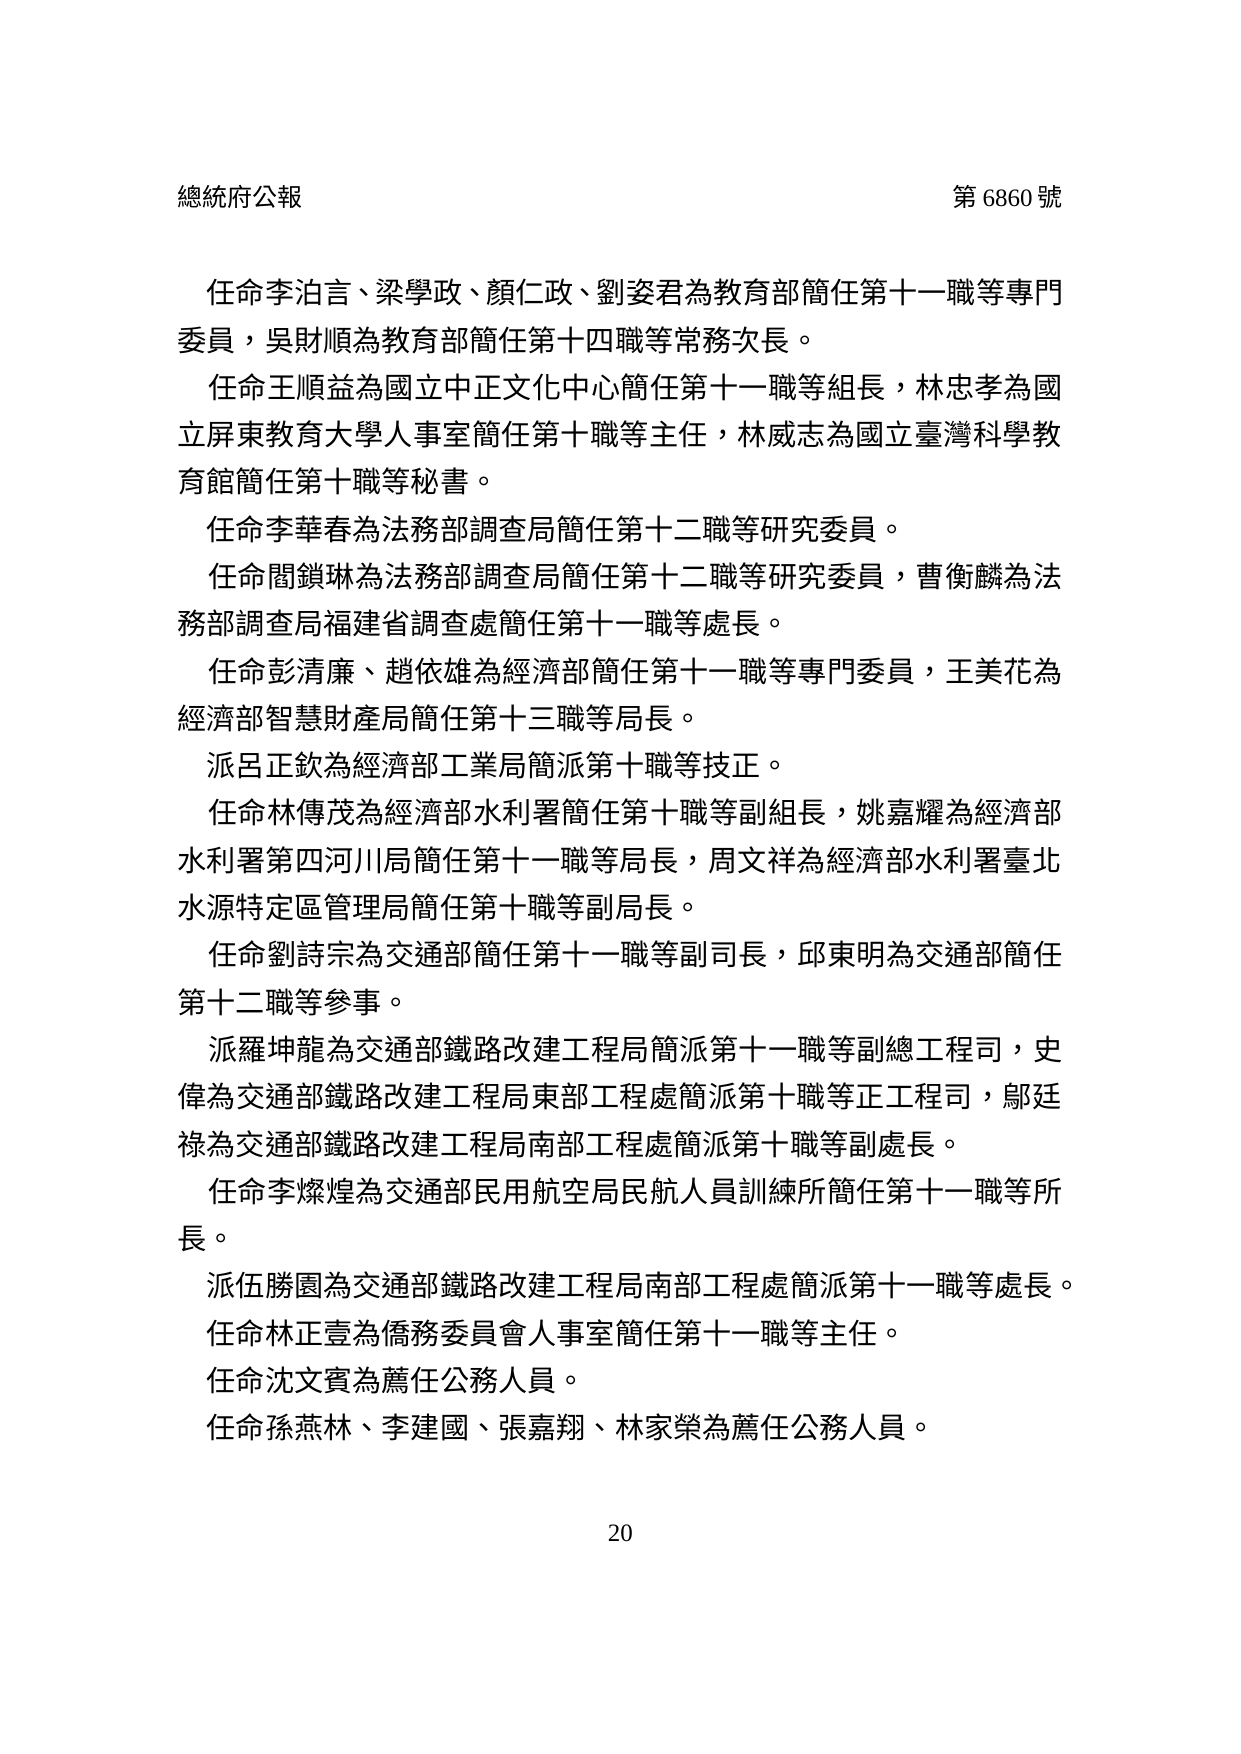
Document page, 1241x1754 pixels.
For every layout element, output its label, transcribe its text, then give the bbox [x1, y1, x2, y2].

text 派羅坤龍為交通部鐵路改建工程局簡派第十一職等副總工程司，史偉為交通部鐵路改建工程局東部工程處簡派第十職等正工程司，鄔廷祿為交通部鐵路改建工程局南部工程處簡派第十職等副處長。 [177, 1022, 1063, 1164]
text 任命林正壹為僑務委員會人事室簡任第十一職等主任。 [177, 1306, 1063, 1353]
text 任命李燦煌為交通部民用航空局民航人員訓練所簡任第十一職等所長。 [177, 1164, 1063, 1259]
text 任命王順益為國立中正文化中心簡任第十一職等組長，林忠孝為國立屏東教育大學人事室簡任第十職等主任，林威志為國立臺灣科學教育館簡任第十職等秘書。 [177, 360, 1063, 502]
text 任命李華春為法務部調查局簡任第十二職等研究委員。 [177, 502, 1063, 549]
text 派呂正欽為經濟部工業局簡派第十職等技正。 [177, 739, 1063, 786]
text 任命李泊言、梁學政、顏仁政、劉姿君為教育部簡任第十一職等專門委員，吳財順為教育部簡任第十四職等常務次長。 [177, 266, 1063, 360]
text 任命閻鎖琳為法務部調查局簡任第十二職等研究委員，曹衡麟為法務部調查局福建省調查處簡任第十一職等處長。 [177, 549, 1063, 644]
text 派伍勝園為交通部鐵路改建工程局南部工程處簡派第十一職等處長。 [177, 1259, 1063, 1306]
text 任命劉詩宗為交通部簡任第十一職等副司長，邱東明為交通部簡任第十二職等參事。 [177, 928, 1063, 1022]
text 任命彭清廉、趙依雄為經濟部簡任第十一職等專門委員，王美花為經濟部智慧財產局簡任第十三職等局長。 [177, 644, 1063, 739]
text 任命林傳茂為經濟部水利署簡任第十職等副組長，姚嘉耀為經濟部水利署第四河川局簡任第十一職等局長，周文祥為經濟部水利署臺北水源特定區管理局簡任第十職等副局長。 [177, 786, 1063, 928]
text 任命沈文賓為薦任公務人員。 [177, 1353, 1063, 1401]
text 任命孫燕林、李建國、張嘉翔、林家榮為薦任公務人員。 [177, 1401, 1063, 1448]
